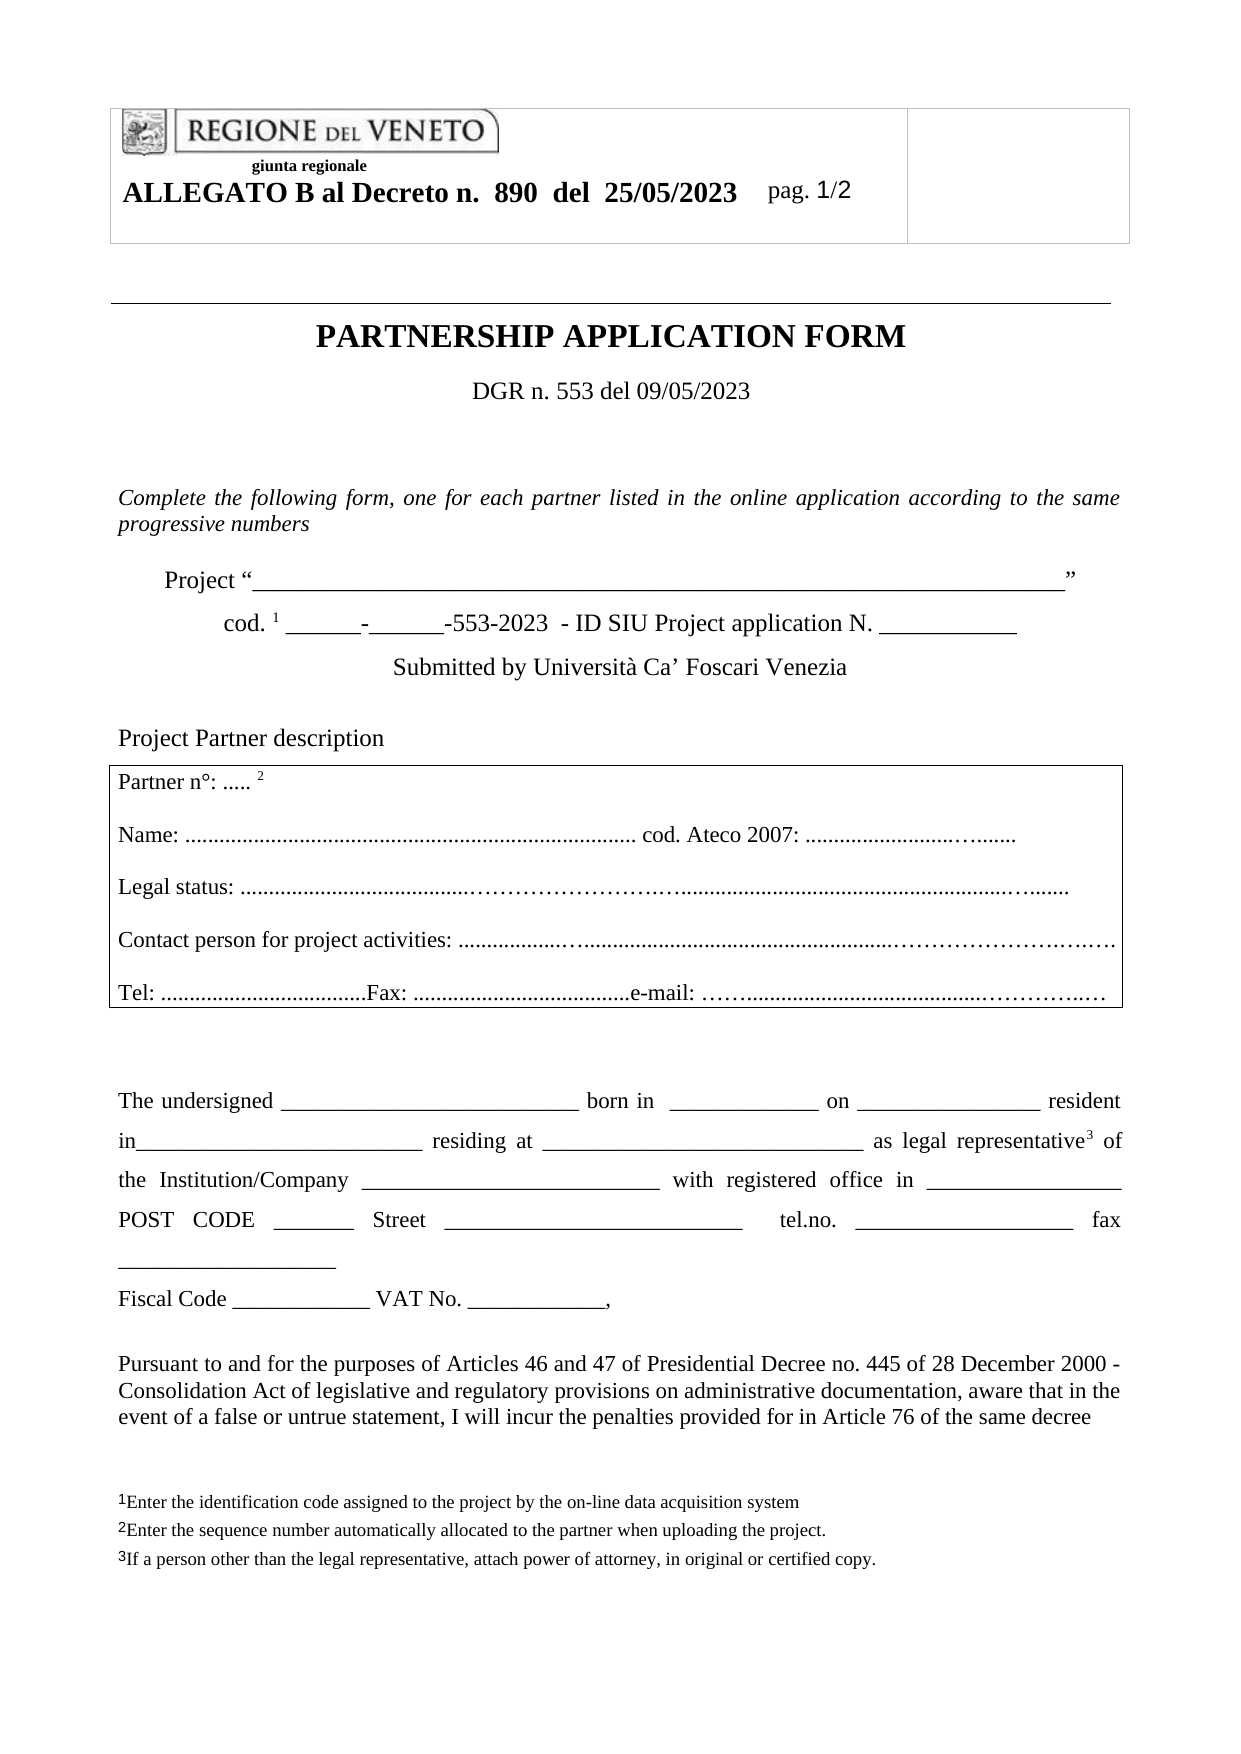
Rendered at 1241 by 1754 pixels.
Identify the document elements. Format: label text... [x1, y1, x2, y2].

subtitle Fiscal Code ____________ VAT No. ____________, [118, 1285, 1122, 1311]
subtitle Name: ............................................................................... cod. Ateco 2007: ..........................…....... [110, 817, 1122, 847]
subtitle Project Partner description [118, 723, 1122, 752]
subtitle Tel: ....................................Fax: ......................................e-mail: …….........................................…………..… [110, 976, 1122, 1007]
subtitle Legal status: ........................................…………………….….........................................................…....... [110, 870, 1122, 900]
subtitle Complete the following form, one for each partner listed in the online application according to the same progressive numbers [118, 484, 1122, 537]
subtitle Contact person for project activities: ..................…......................................................………………….….…. [110, 923, 1122, 952]
subtitle Submitted by Università Ca’ Foscari Venezia [118, 652, 1122, 680]
subtitle cod. ______-______-553-2023 - ID SIU Project application N. ___________ [118, 608, 1122, 637]
subtitle Project “_________________________________________________________________” [118, 565, 1122, 594]
subtitle Pursuant to and for the purposes of Articles 46 and 47 of Presidential Decree no. 445 of 28 December 2000 - Consolidation Act of legislative and regulatory provisions on administrative documentation, aware that in the event of a false or untrue statement, I will incur the penalties provided for in Article 76 of the same decree [118, 1351, 1122, 1429]
subtitle The undersigned __________________________ born in _____________ on ________________ resident in_________________________ residing at ____________________________ as legal representative of the Institution/Company __________________________ with registered office in _________________ POST CODE _______ Street __________________________ tel.no. ___________________ fax ___________________ [118, 1087, 1122, 1272]
picture [122, 109, 499, 156]
subtitle Partner n°: ..... [110, 766, 1122, 794]
subtitle Enter the sequence number automatically allocated to the partner when uploading the project. [118, 1519, 1122, 1548]
subtitle Enter the identification code assigned to the project by the on-line data acquisition system [118, 1491, 1122, 1519]
table_header PARTNERSHIP APPLICATION FORM DGR n. 553 del 09/05/2023 [111, 304, 1111, 462]
subtitle If a person other than the legal representative, attach power of attorney, in original or certified copy. [118, 1548, 1122, 1577]
